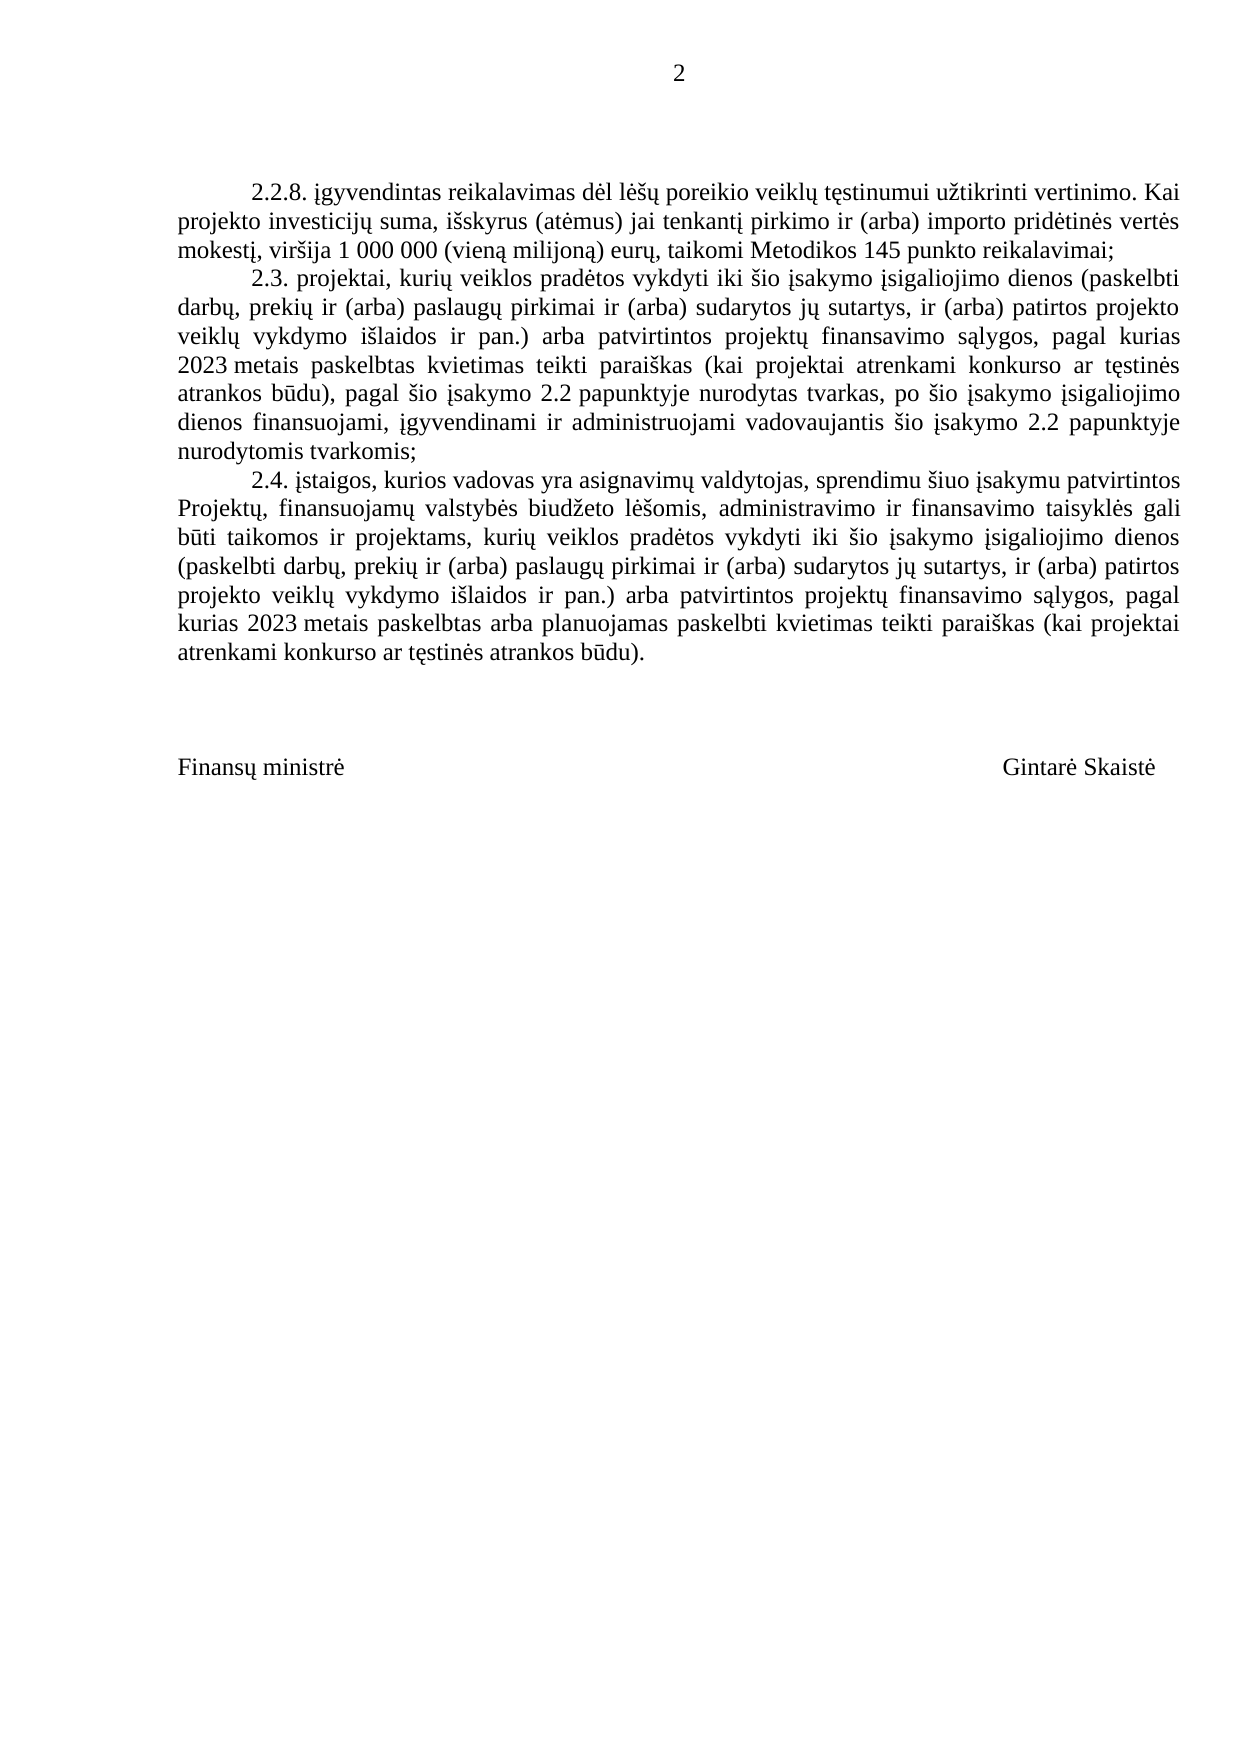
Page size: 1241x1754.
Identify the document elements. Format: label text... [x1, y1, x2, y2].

text 2.3. projektai, kurių veiklos pradėtos vykdyti iki šio įsakymo įsigaliojimo dienos (paskelbti darbų, prekių ir (arba) paslaugų pirkimai ir (arba) sudarytos jų sutartys, ir (arba) patirtos projekto veiklų vykdymo išlaidos ir pan.) arba patvirtintos projektų finansavimo sąlygos, pagal kurias 2023 metais paskelbtas kvietimas teikti paraiškas (kai projektai atrenkami konkurso ar tęstinės atrankos būdu), pagal šio įsakymo 2.2 papunktyje nurodytas tvarkas, po šio įsakymo įsigaliojimo dienos finansuojami, įgyvendinami ir administruojami vadovaujantis šio įsakymo 2.2 papunktyje nurodytomis tvarkomis; [177, 263, 1181, 465]
text 2.2.8. įgyvendintas reikalavimas dėl lėšų poreikio veiklų tęstinumui užtikrinti vertinimo. Kai projekto investicijų suma, išskyrus (atėmus) jai tenkantį pirkimo ir (arba) importo pridėtinės vertės mokestį, viršija 1 000 000 (vieną milijoną) eurų, taikomi Metodikos 145 punkto reikalavimai; [177, 177, 1181, 263]
text 2.4. įstaigos, kurios vadovas yra asignavimų valdytojas, sprendimu šiuo įsakymu patvirtintos Projektų, finansuojamų valstybės biudžeto lėšomis, administravimo ir finansavimo taisyklės gali būti taikomos ir projektams, kurių veiklos pradėtos vykdyti iki šio įsakymo įsigaliojimo dienos (paskelbti darbų, prekių ir (arba) paslaugų pirkimai ir (arba) sudarytos jų sutartys, ir (arba) patirtos projekto veiklų vykdymo išlaidos ir pan.) arba patvirtintos projektų finansavimo sąlygos, pagal kurias 2023 metais paskelbtas arba planuojamas paskelbti kvietimas teikti paraiškas (kai projektai atrenkami konkurso ar tęstinės atrankos būdu). [177, 465, 1181, 666]
text Finansų ministrė Gintarė Skaistė [177, 752, 1181, 781]
